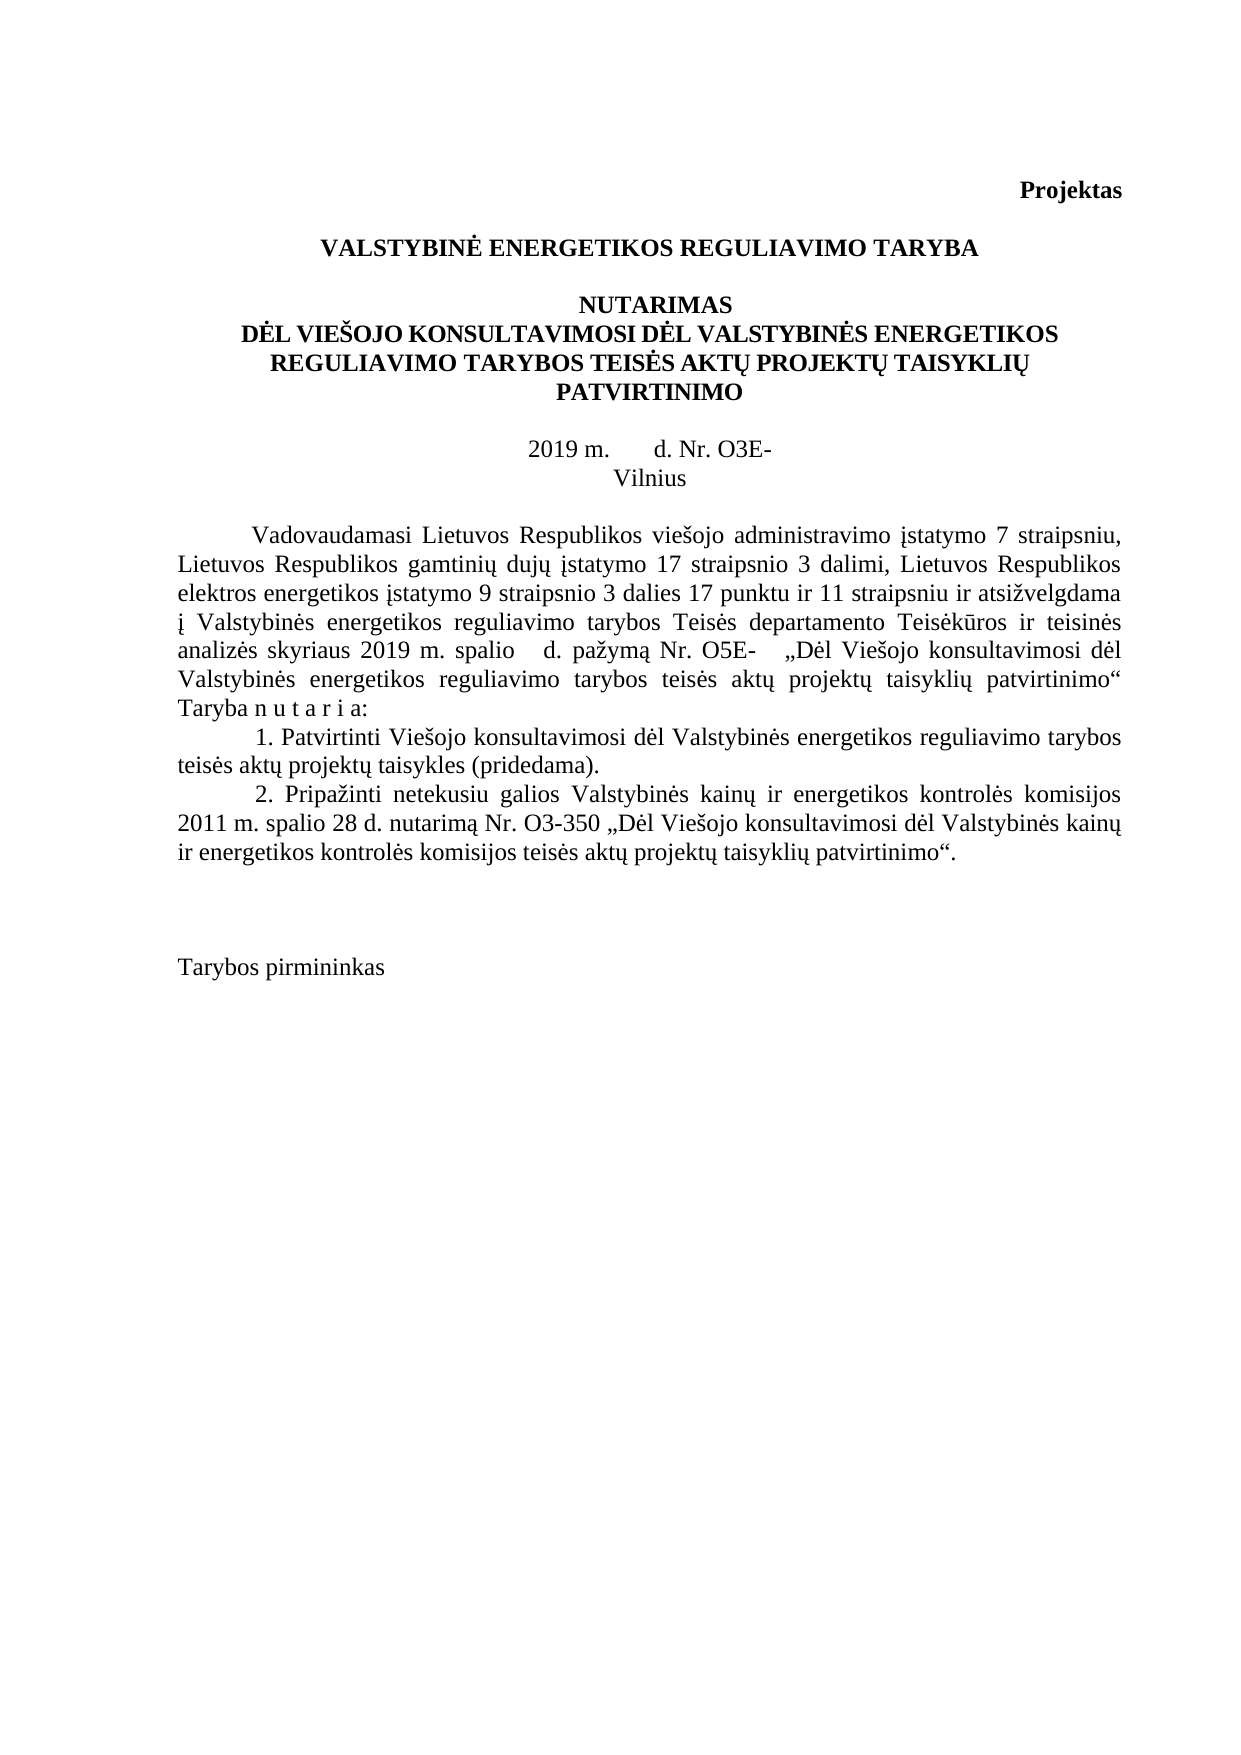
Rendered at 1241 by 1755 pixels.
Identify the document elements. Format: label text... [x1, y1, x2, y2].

text Projektas [177, 176, 1122, 204]
text Vilnius [177, 463, 1122, 492]
text 2019 m. d. Nr. O3E- [177, 434, 1122, 463]
text 2. Pripažinti netekusiu galios Valstybinės kainų ir energetikos kontrolės komisijos 2011 m. spalio 28 d. nutarimą Nr. O3-350 „Dėl Viešojo konsultavimosi dėl Valstybinės kainų ir energetikos kontrolės komisijos teisės aktų projektų taisyklių patvirtinimo“. [177, 779, 1122, 866]
text DĖL VIEŠOJO KONSULTAVIMOSI DĖL VALSTYBINĖS ENERGETIKOS REGULIAVIMO TARYBOS TEISĖS AKTŲ PROJEKTŲ TAISYKLIŲ PATVIRTINIMO [177, 319, 1122, 406]
text Vadovaudamasi Lietuvos Respublikos viešojo administravimo įstatymo 7 straipsniu, Lietuvos Respublikos gamtinių dujų įstatymo 17 straipsnio 3 dalimi, Lietuvos Respublikos elektros energetikos įstatymo 9 straipsnio 3 dalies 17 punktu ir 11 straipsniu ir atsižvelgdama į Valstybinės energetikos reguliavimo tarybos Teisės departamento Teisėkūros ir teisinės analizės skyriaus 2019 m. spalio d. pažymą Nr. O5E- „Dėl Viešojo konsultavimosi dėl Valstybinės energetikos reguliavimo tarybos teisės aktų projektų taisyklių patvirtinimo“ Taryba n u t a r i a: [177, 521, 1122, 722]
text Tarybos pirmininkas [177, 952, 1122, 981]
text 1. Patvirtinti Viešojo konsultavimosi dėl Valstybinės energetikos reguliavimo tarybos teisės aktų projektų taisykles (pridedama). [177, 722, 1122, 779]
text vALSTYBINĖ energetikos reguliavimo taryba [177, 233, 1122, 262]
text NUTARIMAS [177, 291, 1122, 319]
